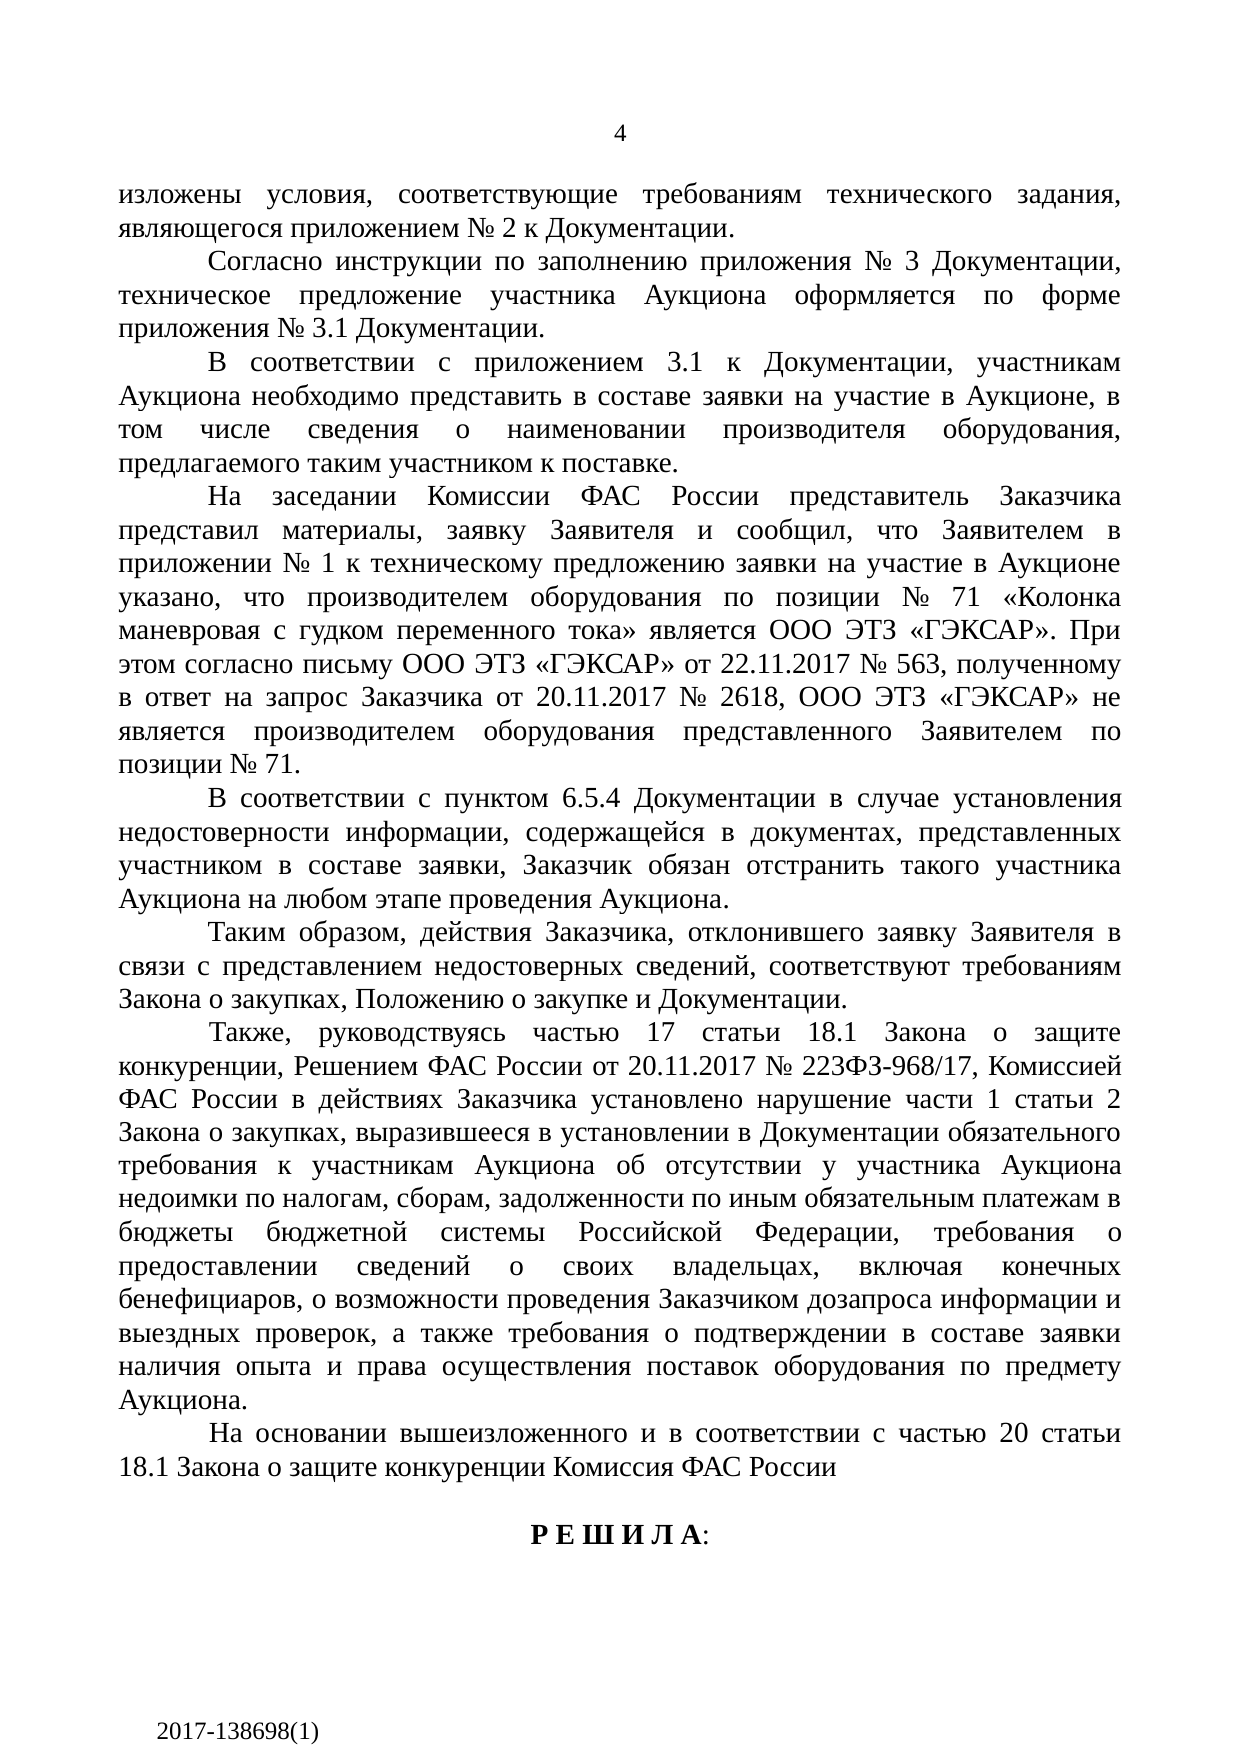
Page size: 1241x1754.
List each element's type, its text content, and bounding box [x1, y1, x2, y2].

text На основании вышеизложенного и в соответствии с частью 20 статьи 18.1 Закона о защите конкуренции Комиссия ФАС России [118, 1415, 1122, 1482]
text Р Е Ш И Л А: [118, 1517, 1122, 1551]
text В соответствии с приложением 3.1 к Документации, участникам Аукциона необходимо представить в составе заявки на участие в Аукционе, в том числе сведения о наименовании производителя оборудования, предлагаемого таким участником к поставке. [118, 344, 1122, 478]
text Таким образом, действия Заказчика, отклонившего заявку Заявителя в связи с представлением недостоверных сведений, соответствуют требованиям Закона о закупках, Положению о закупке и Документации. [118, 914, 1122, 1015]
text Также, руководствуясь частью 17 статьи 18.1 Закона о защите конкуренции, Решением ФАС России от 20.11.2017 № 223ФЗ-968/17, Комиссией ФАС России в действиях Заказчика установлено нарушение части 1 статьи 2 Закона о закупках, выразившееся в установлении в Документации обязательного требования к участникам Аукциона об отсутствии у участника Аукциона недоимки по налогам, сборам, задолженности по иным обязательным платежам в бюджеты бюджетной системы Российской Федерации, требования о предоставлении сведений о своих владельцах, включая конечных бенефициаров, о возможности проведения Заказчиком дозапроса информации и выездных проверок, а также требования о подтверждении в составе заявки наличия опыта и права осуществления поставок оборудования по предмету Аукциона. [118, 1015, 1122, 1415]
text На заседании Комиссии ФАС России представитель Заказчика представил материалы, заявку Заявителя и сообщил, что Заявителем в приложении № 1 к техническому предложению заявки на участие в Аукционе указано, что производителем оборудования по позиции № 71 «Колонка маневровая с гудком переменного тока» является ООО ЭТЗ «ГЭКСАР». При этом согласно письму ООО ЭТЗ «ГЭКСАР» от 22.11.2017 № 563, полученному в ответ на запрос Заказчика от 20.11.2017 № 2618, ООО ЭТЗ «ГЭКСАР» не является производителем оборудования представленного Заявителем по позиции № 71. [118, 478, 1122, 780]
text изложены условия, соответствующие требованиям технического задания, являющегося приложением № 2 к Документации. [118, 176, 1122, 243]
text Согласно инструкции по заполнению приложения № 3 Документации, техническое предложение участника Аукциона оформляется по форме приложения № 3.1 Документации. [118, 243, 1122, 344]
text В соответствии с пунктом 6.5.4 Документации в случае установления недостоверности информации, содержащейся в документах, представленных участником в составе заявки, Заказчик обязан отстранить такого участника Аукциона на любом этапе проведения Аукциона. [118, 780, 1122, 914]
